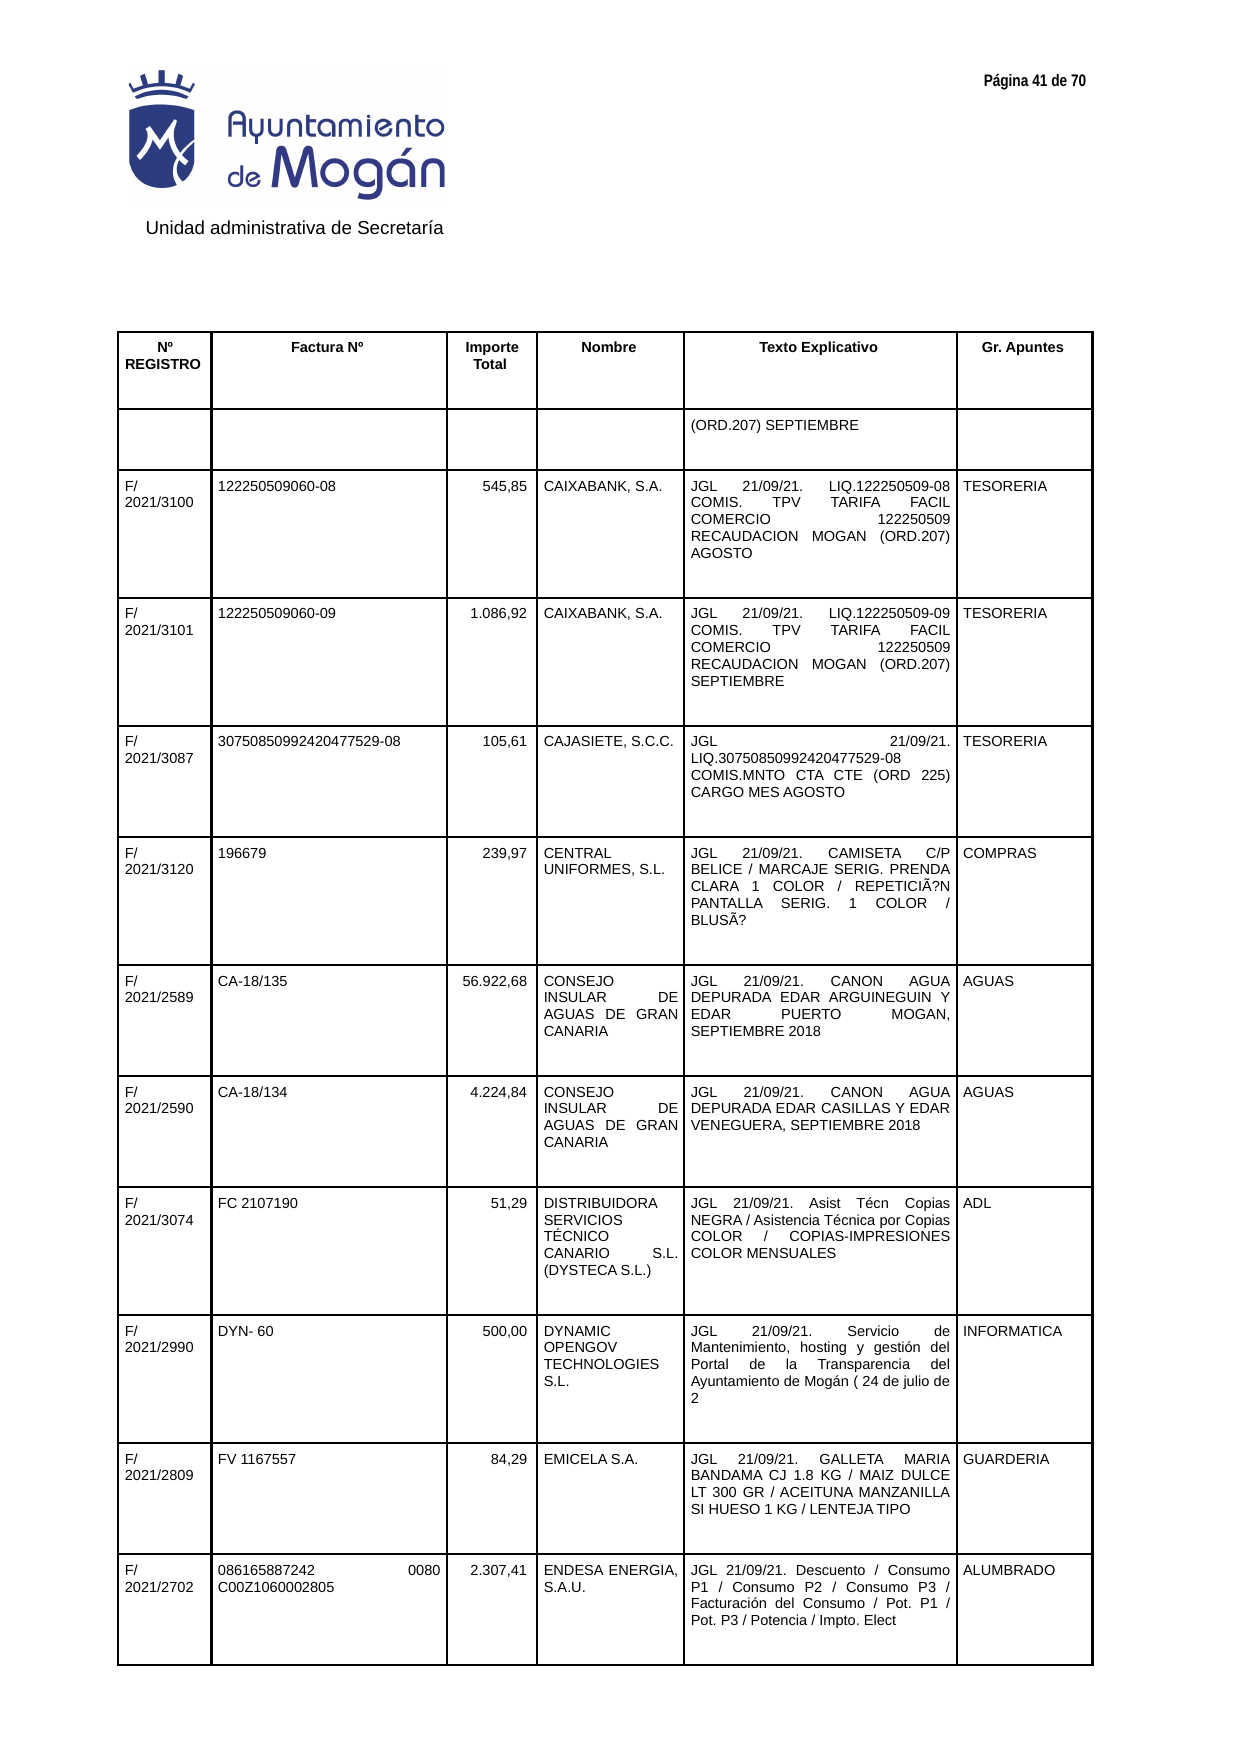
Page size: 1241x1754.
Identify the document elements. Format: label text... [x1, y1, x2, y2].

table_cell TESORERIA [958, 471, 1091, 597]
table_cell 105,61 [448, 727, 536, 836]
table_cell CAJASIETE, S.C.C. [538, 727, 683, 836]
table_cell GUARDERIA [958, 1444, 1091, 1553]
table_cell FC 2107190 [213, 1188, 446, 1314]
table_cell JGL 21/09/21. Asist Técn Copias NEGRA / Asistencia Técnica por Copias COLOR / COPIAS-IMPRESIONES COLOR MENSUALES [685, 1188, 956, 1314]
table_cell F/2021/3100 [119, 471, 210, 597]
table_header Factura Nº [213, 333, 446, 408]
table_cell ALUMBRADO [958, 1555, 1091, 1664]
table_cell JGL 21/09/21. CANON AGUA DEPURADA EDAR ARGUINEGUIN Y EDAR PUERTO MOGAN, SEPTIEMBRE 2018 [685, 966, 956, 1075]
table_cell CONSEJO INSULAR DE AGUAS DE GRAN CANARIA [538, 966, 683, 1075]
table_cell 2.307,41 [448, 1555, 536, 1664]
table_cell 500,00 [448, 1316, 536, 1442]
table_cell ENDESA ENERGIA, S.A.U. [538, 1555, 683, 1664]
table_cell 56.922,68 [448, 966, 536, 1075]
table_cell F/2021/3101 [119, 599, 210, 725]
table_cell INFORMATICA [958, 1316, 1091, 1442]
table_cell F/2021/2702 [119, 1555, 210, 1664]
table_cell JGL 21/09/21. LIQ.122250509-09 COMIS. TPV TARIFA FACIL COMERCIO 122250509 RECAUDACION MOGAN (ORD.207) SEPTIEMBRE [685, 599, 956, 725]
table_cell F/2021/2809 [119, 1444, 210, 1553]
table_cell JGL 21/09/21. GALLETA MARIA BANDAMA CJ 1.8 KG / MAIZ DULCE LT 300 GR / ACEITUNA MANZANILLA SI HUESO 1 KG / LENTEJA TIPO [685, 1444, 956, 1553]
table_cell 122250509060-09 [213, 599, 446, 725]
table_cell CONSEJO INSULAR DE AGUAS DE GRAN CANARIA [538, 1077, 683, 1186]
table_cell 51,29 [448, 1188, 536, 1314]
table_cell CENTRAL UNIFORMES, S.L. [538, 838, 683, 964]
table_cell DYNAMIC OPENGOV TECHNOLOGIES S.L. [538, 1316, 683, 1442]
table_cell F/2021/2590 [119, 1077, 210, 1186]
table_cell F/2021/3074 [119, 1188, 210, 1314]
table_cell JGL 21/09/21. LIQ.122250509-08 COMIS. TPV TARIFA FACIL COMERCIO 122250509 RECAUDACION MOGAN (ORD.207) AGOSTO [685, 471, 956, 597]
table_cell TESORERIA [958, 727, 1091, 836]
table_header Gr. Apuntes [958, 333, 1091, 408]
table_cell 239,97 [448, 838, 536, 964]
table_cell CAIXABANK, S.A. [538, 599, 683, 725]
table_cell JGL 21/09/21. Descuento / Consumo P1 / Consumo P2 / Consumo P3 / Facturación del Consumo / Pot. P1 / Pot. P3 / Potencia / Impto. Elect [685, 1555, 956, 1664]
table_cell JGL 21/09/21. CANON AGUA DEPURADA EDAR CASILLAS Y EDAR VENEGUERA, SEPTIEMBRE 2018 [685, 1077, 956, 1186]
table_cell F/2021/3087 [119, 727, 210, 836]
table_cell JGL 21/09/21. LIQ.30750850992420477529-08 COMIS.MNTO CTA CTE (ORD 225) CARGO MES AGOSTO [685, 727, 956, 836]
table_cell F/2021/2589 [119, 966, 210, 1075]
table_cell 122250509060-08 [213, 471, 446, 597]
table_cell ADL [958, 1188, 1091, 1314]
table_cell CAIXABANK, S.A. [538, 471, 683, 597]
table_cell [213, 410, 446, 469]
table_cell 545,85 [448, 471, 536, 597]
table_cell AGUAS [958, 966, 1091, 1075]
table_cell [538, 410, 683, 469]
table_cell JGL 21/09/21. Servicio de Mantenimiento, hosting y gestión del Portal de la Transparencia del Ayuntamiento de Mogán ( 24 de julio de 2 [685, 1316, 956, 1442]
table_cell [958, 410, 1091, 469]
table_cell COMPRAS [958, 838, 1091, 964]
table_header Texto Explicativo [685, 333, 956, 408]
table_cell (ORD.207) SEPTIEMBRE [685, 410, 956, 469]
table_cell JGL 21/09/21. CAMISETA C/P BELICE / MARCAJE SERIG. PRENDA CLARA 1 COLOR / REPETICIÃ?N PANTALLA SERIG. 1 COLOR / BLUSÃ? [685, 838, 956, 964]
table_header Nº REGISTRO [119, 333, 210, 408]
table_cell 4.224,84 [448, 1077, 536, 1186]
table_cell 84,29 [448, 1444, 536, 1553]
table_cell 086165887242 0080 C00Z1060002805 [213, 1555, 446, 1664]
table_cell FV 1167557 [213, 1444, 446, 1553]
table_cell [448, 410, 536, 469]
picture [128, 70, 445, 206]
table_cell TESORERIA [958, 599, 1091, 725]
table_header Nombre [538, 333, 683, 408]
table_cell [119, 410, 210, 469]
table_cell CA-18/135 [213, 966, 446, 1075]
table_cell AGUAS [958, 1077, 1091, 1186]
table_cell EMICELA S.A. [538, 1444, 683, 1553]
table_cell CA-18/134 [213, 1077, 446, 1186]
table_cell F/2021/3120 [119, 838, 210, 964]
table_cell 1.086,92 [448, 599, 536, 725]
table_header Importe Total [448, 333, 536, 408]
table_cell 30750850992420477529-08 [213, 727, 446, 836]
table_cell DISTRIBUIDORA SERVICIOS TÉCNICO CANARIO S.L. (DYSTECA S.L.) [538, 1188, 683, 1314]
table_cell 196679 [213, 838, 446, 964]
table_cell DYN- 60 [213, 1316, 446, 1442]
table_cell F/2021/2990 [119, 1316, 210, 1442]
